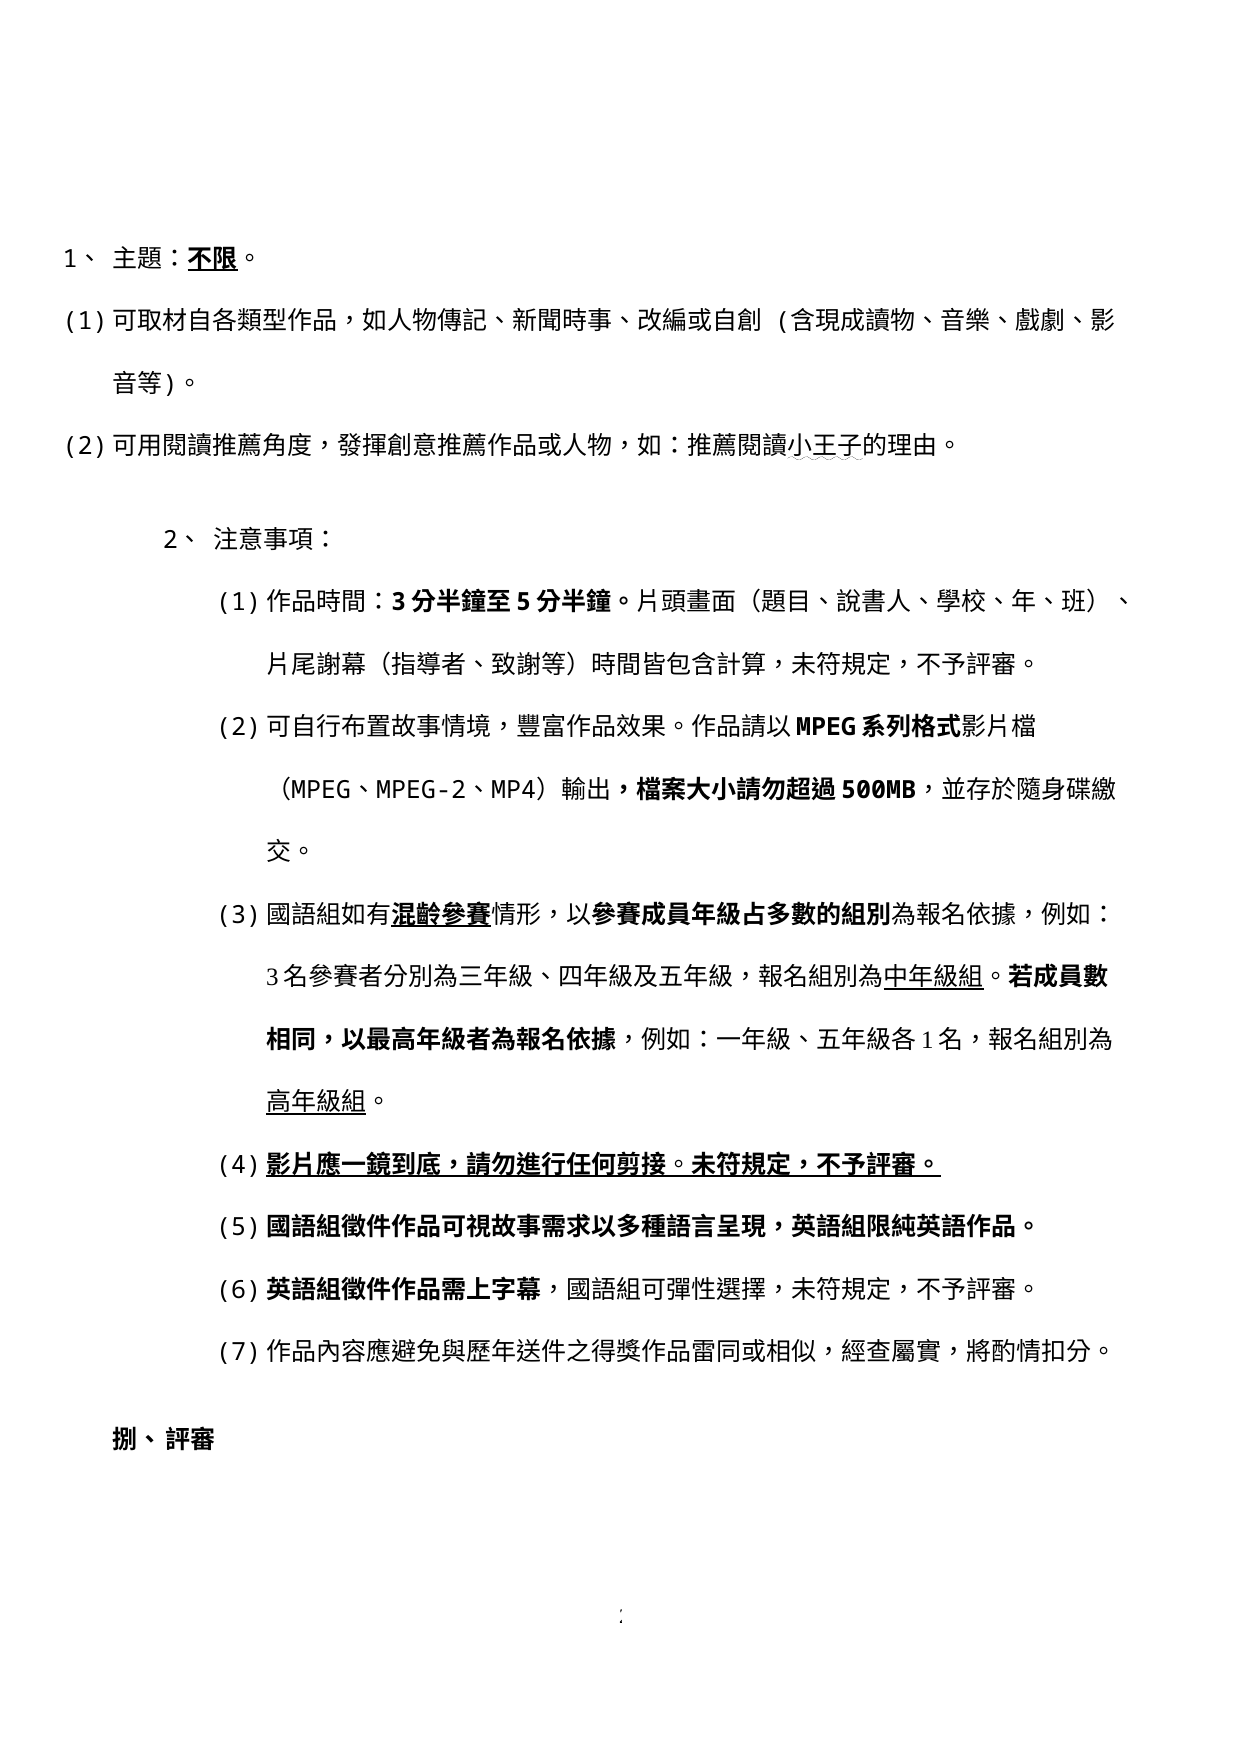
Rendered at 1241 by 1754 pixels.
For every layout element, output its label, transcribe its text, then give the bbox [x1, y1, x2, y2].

list 國語組如有混齡參賽情形，以參賽成員年級占多數的組別為報名依據，例如：3名參賽者分別為三年級、四年級及五年級，報名組別為中年級組。若成員數相同，以最高年級者為報名依據，例如：一年級、五年級各1名，報名組別為高年級組。 [216, 871, 1128, 1121]
list 國語組徵件作品可視故事需求以多種語言呈現，英語組限純英語作品。 [216, 1183, 1128, 1246]
list 注意事項： [163, 496, 1128, 558]
list 影片應一鏡到底，請勿進行任何剪接。未符規定，不予評審。 [216, 1121, 1128, 1183]
list 可自行布置故事情境，豐富作品效果。作品請以MPEG系列格式影片檔（MPEG、MPEG-2、MP4）輸出，檔案大小請勿超過500MB，並存於隨身碟繳交。 [216, 683, 1128, 871]
list 作品時間：3分半鐘至5分半鐘。片頭畫面（題目、說書人、學校、年、班）、片尾謝幕（指導者、致謝等）時間皆包含計算，未符規定，不予評審。 [216, 558, 1128, 683]
list 可用閱讀推薦角度，發揮創意推薦作品或人物，如：推薦閱讀小王子的理由。 [62, 402, 1128, 464]
list 主題：不限。 [62, 214, 1128, 277]
list 英語組徵件作品需上字幕，國語組可彈性選擇，未符規定，不予評審。 [216, 1246, 1128, 1308]
list 評審 [112, 1396, 1128, 1458]
list 作品內容應避免與歷年送件之得獎作品雷同或相似，經查屬實，將酌情扣分。 [216, 1308, 1128, 1371]
list 可取材自各類型作品，如人物傳記、新聞時事、改編或自創 (含現成讀物、音樂、戲劇、影音等)。 [62, 277, 1128, 402]
